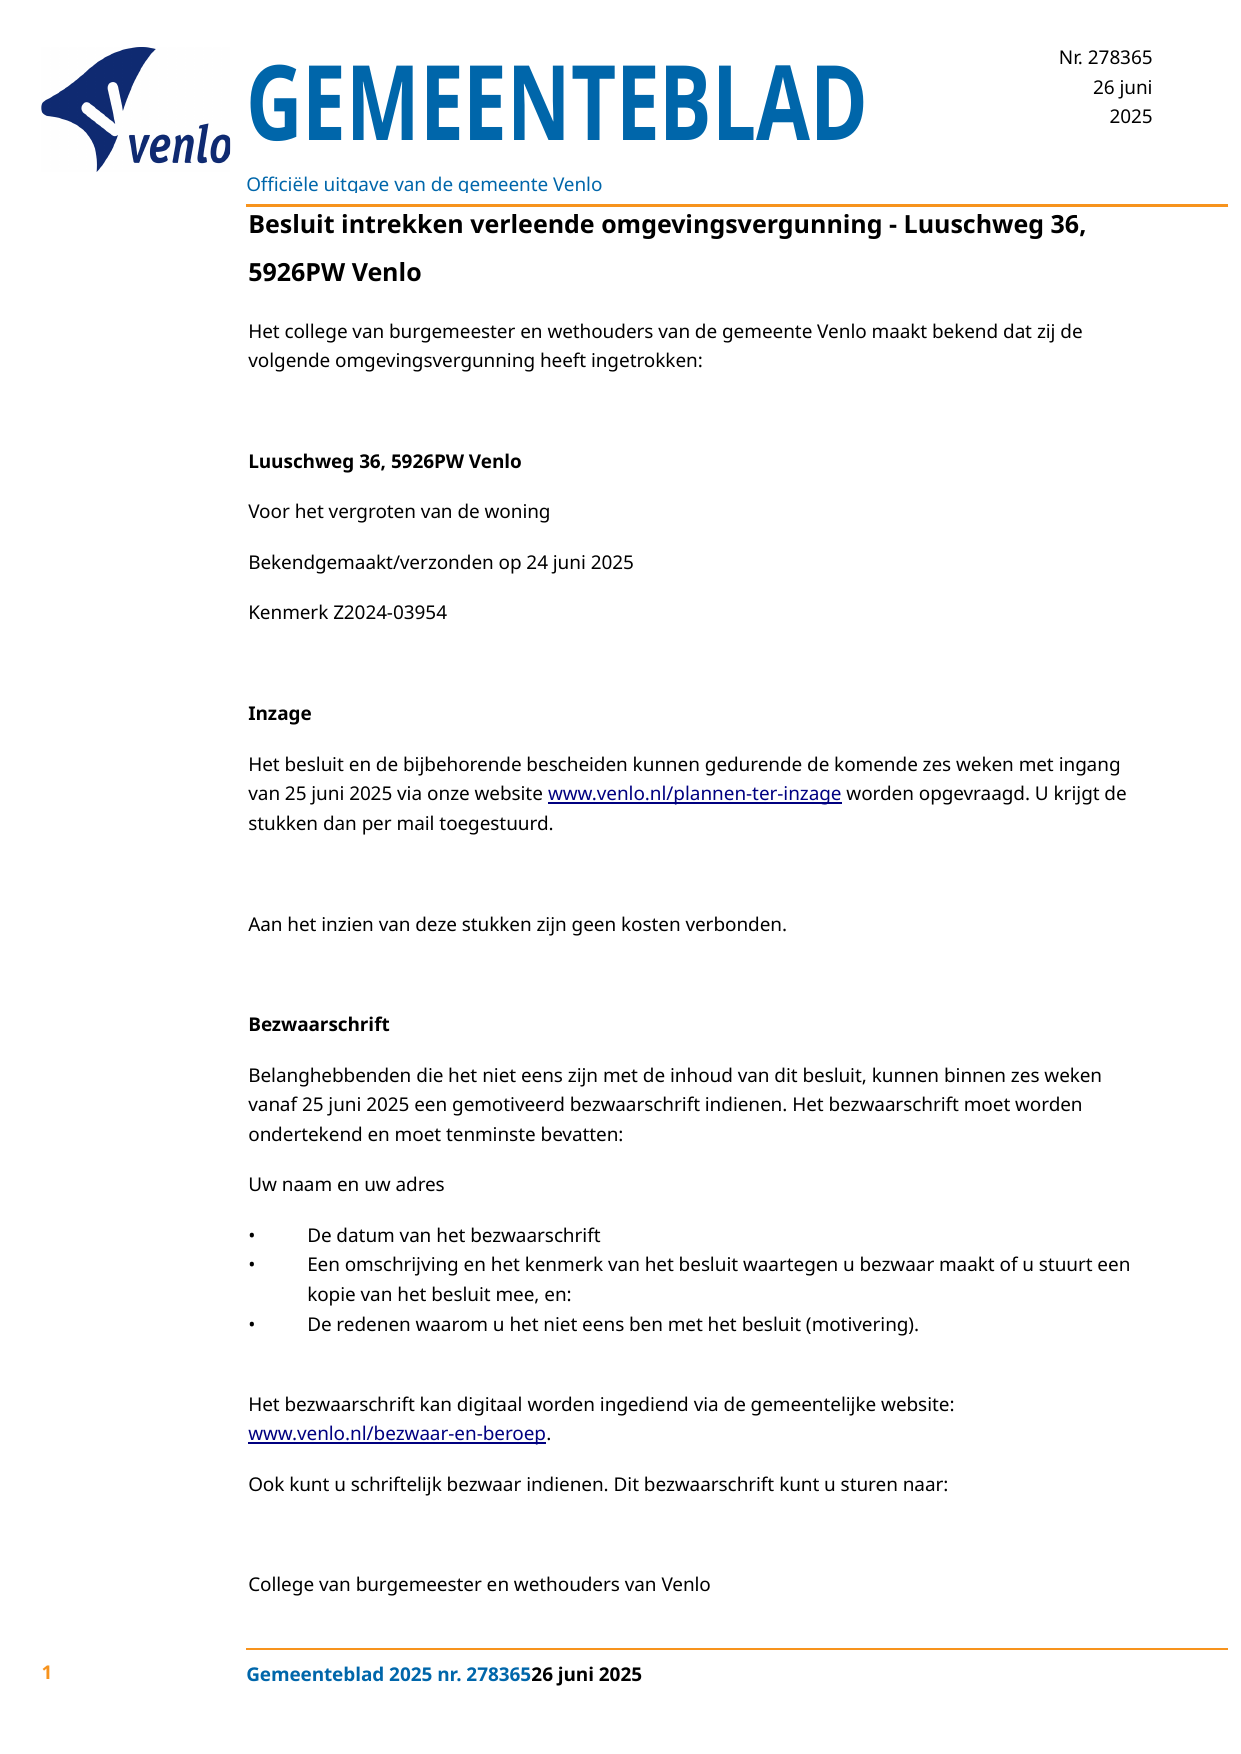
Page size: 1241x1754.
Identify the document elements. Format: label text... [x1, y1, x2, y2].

text Belanghebbenden die het niet eens zijn met de inhoud van dit besluit, kunnen binnen zes weken vanaf 25 juni 2025 een gemotiveerd bezwaarschrift indienen. Het bezwaarschrift moet worden ondertekend en moet tenminste bevatten: [248, 1062, 1152, 1147]
text Kenmerk Z2024-03954 [248, 599, 1152, 625]
text Bezwaarschrift [248, 1012, 1152, 1037]
text Het bezwaarschrift kan digitaal worden ingediend via de gemeentelijke website: www.venlo.nl/bezwaar-en-beroep. [248, 1391, 1152, 1446]
text Ook kunt u schriftelijk bezwaar indienen. Dit bezwaarschrift kunt u sturen naar: [248, 1471, 1152, 1497]
text College van burgemeester en wethouders van Venlo [248, 1572, 1152, 1597]
text Voor het vergroten van de woning [248, 499, 1152, 524]
text Het besluit en de bijbehorende bescheiden kunnen gedurende de komende zes weken met ingang van 25 juni 2025 via onze website www.venlo.nl/plannen-ter-inzage worden opgevraagd. U krijgt de stukken dan per mail toegestuurd. [248, 751, 1152, 836]
text Aan het inzien van deze stukken zijn geen kosten verbonden. [248, 911, 1152, 937]
text Luuschweg 36, 5926PW Venlo [248, 448, 1152, 474]
picture [41, 47, 231, 172]
text Besluit intrekken verleende omgevingsvergunning - Luuschweg 36, 5926PW Venlo [248, 207, 1152, 288]
text Uw naam en uw adres [248, 1172, 1152, 1197]
text Inzage [248, 700, 1152, 726]
text Bekendgemaakt/verzonden op 24 juni 2025 [248, 549, 1152, 575]
list De datum van het bezwaarschrift [248, 1222, 1152, 1248]
text Het college van burgemeester en wethouders van de gemeente Venlo maakt bekend dat zij de volgende omgevingsvergunning heeft ingetrokken: [248, 318, 1152, 373]
list Een omschrijving en het kenmerk van het besluit waartegen u bezwaar maakt of u stuurt een kopie van het besluit mee, en: [248, 1252, 1152, 1307]
list De redenen waarom u het niet eens ben met het besluit (motivering). [248, 1311, 1152, 1337]
